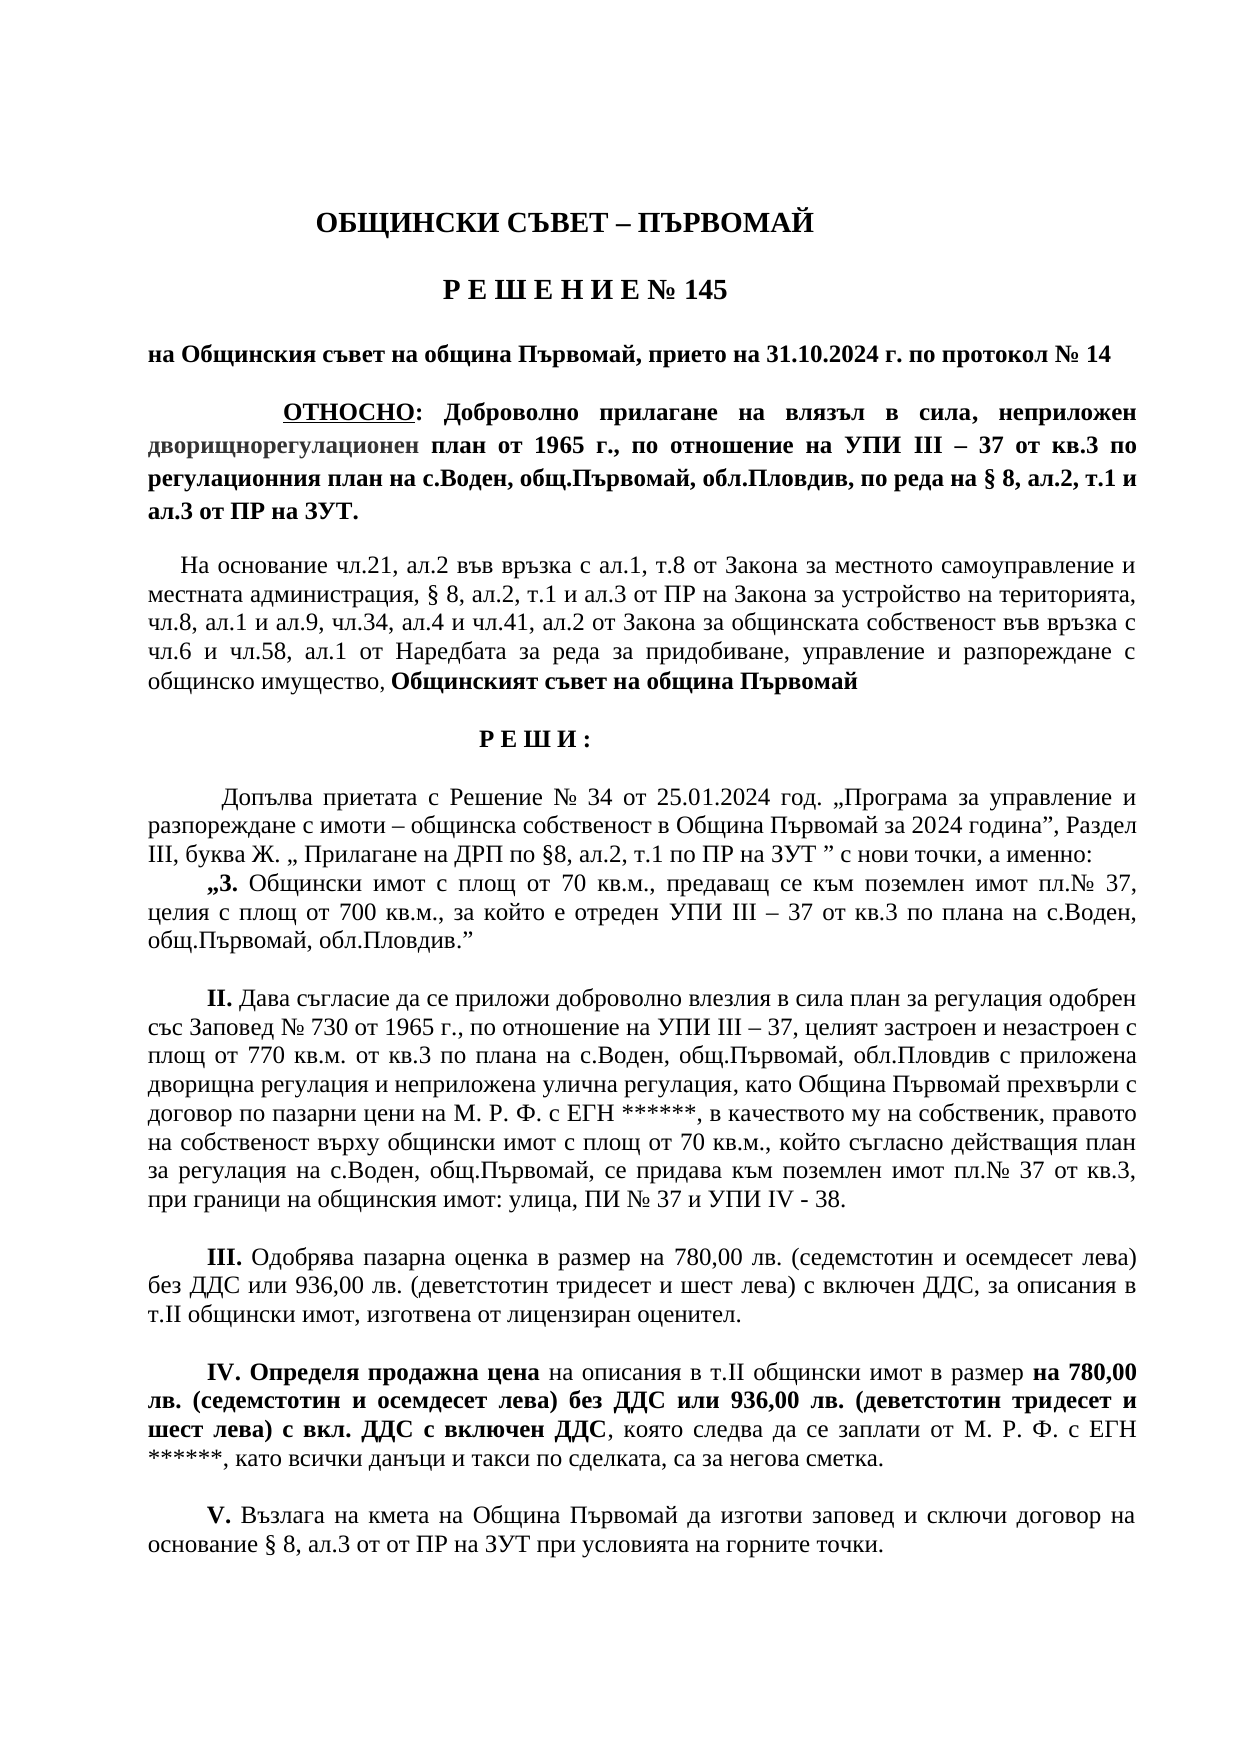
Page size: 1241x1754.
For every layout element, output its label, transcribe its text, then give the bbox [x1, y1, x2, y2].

text „3. Общински имот с площ от 70 кв.м., предаващ се към поземлен имот пл.№ 37, целия с площ от 700 кв.м., за който е отреден УПИ III – 37 от кв.3 по плана на с.Воден, общ.Първомай, обл.Пловдив.” [148, 868, 1137, 954]
text Р Е Ш И : [148, 724, 1137, 753]
text IV. Определя продажна цена на описания в т.II общински имот в размер на 780,00 лв. (седемстотин и осемдесет лева) без ДДС или 936,00 лв. (деветстотин тридесет и шест лева) с вкл. ДДС с включен ДДС, която следва да се заплати от М. Р. Ф. с ЕГН ******, като всички данъци и такси по сделката, са за негова сметка. [148, 1357, 1137, 1472]
text Допълва приетата с Решение № 34 от 25.01.2024 год. „Програма за управление и разпореждане с имоти – общинска собственост в Община Първомай за 2024 година”, Раздел ІІІ, буква Ж. „ Прилагане на ДРП по §8, ал.2, т.1 по ПР на ЗУТ ” с нови точки, а именно: [148, 782, 1137, 868]
text На основание чл.21, ал.2 във връзка с ал.1, т.8 от Закона за местното самоуправление и местната администрация, § 8, ал.2, т.1 и ал.3 от ПР на Закона за устройство на територията, чл.8, ал.1 и ал.9, чл.34, ал.4 и чл.41, ал.2 от Закона за общинската собственост във връзка с чл.6 и чл.58, ал.1 от Наредбата за реда за придобиване, управление и разпореждане с общинско имущество, Общинският съвет на община Първомай [148, 550, 1137, 696]
text ОТНОСНО: Доброволно прилагане на влязъл в сила, неприложен дворищнорегулационен план от 1965 г., по отношение на УПИ III – 37 от кв.3 по регулационния план на с.Воден, общ.Първомай, обл.Пловдив, по реда на § 8, ал.2, т.1 и ал.3 от ПР на ЗУТ. [148, 397, 1137, 525]
text на Общинския съвет на община Първомай, прието на 31.10.2024 г. по протокол № 14 [148, 339, 1137, 368]
text II. Дава съгласие да се приложи доброволно влезлия в сила план за регулация одобрен със Заповед № 730 от 1965 г., по отношение на УПИ III – 37, целият застроен и незастроен с площ от 770 кв.м. от кв.3 по плана на с.Воден, общ.Първомай, обл.Пловдив с приложена дворищна регулация и неприложена улична регулация, като Община Първомай прехвърли с договор по пазарни цени на М. Р. Ф. с ЕГН ******, в качеството му на собственик, правото на собственост върху общински имот с площ от 70 кв.м., който съгласно действащия план за регулация на с.Воден, общ.Първомай, се придава към поземлен имот пл.№ 37 от кв.3, при граници на общинския имот: улица, ПИ № 37 и УПИ IV - 38. [148, 983, 1137, 1213]
text Р Е Ш Е Н И Е № 145 [443, 272, 1137, 306]
text III. Одобрява пазарна оценка в размер на 780,00 лв. (седемстотин и осемдесет лева) без ДДС или 936,00 лв. (деветстотин тридесет и шест лева) с включен ДДС, за описания в т.II общински имот, изготвена от лицензиран оценител. [148, 1242, 1137, 1328]
text V. Възлага на кмета на Община Първомай да изготви заповед и сключи договор на основание § 8, ал.3 от от ПР на ЗУТ при условията на горните точки. [148, 1501, 1137, 1558]
text ОБЩИНСКИ СЪВЕТ – ПЪРВОМАЙ [148, 205, 1137, 239]
